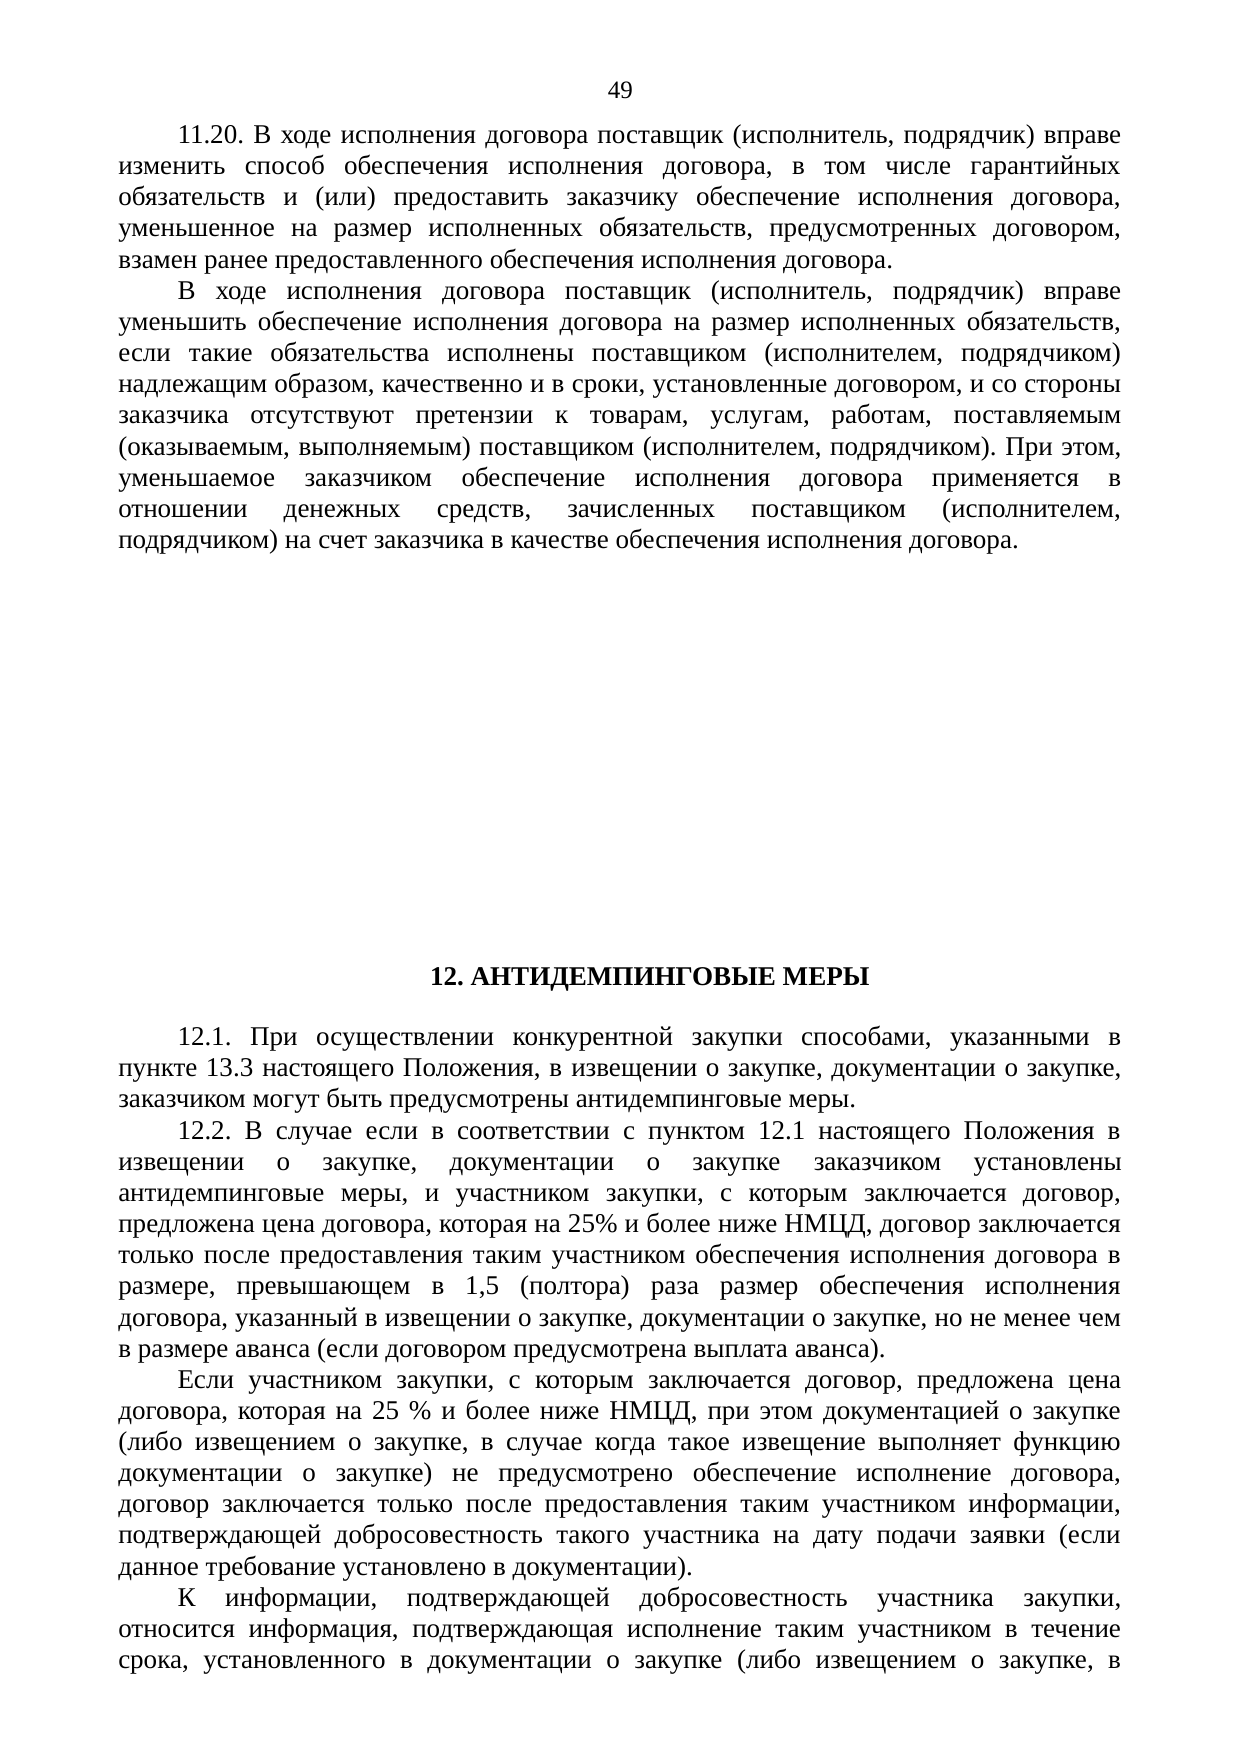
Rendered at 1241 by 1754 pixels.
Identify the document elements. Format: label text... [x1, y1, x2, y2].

text 11.20. В ходе исполнения договора поставщик (исполнитель, подрядчик) вправе изменить способ обеспечения исполнения договора, в том числе гарантийных обязательств и (или) предоставить заказчику обеспечение исполнения договора, уменьшенное на размер исполненных обязательств, предусмотренных договором, взамен ранее предоставленного обеспечения исполнения договора. [118, 118, 1122, 274]
text 12.1. При осуществлении конкурентной закупки способами, указанными в пункте 13.3 настоящего Положения, в извещении о закупке, документации о закупке, заказчиком могут быть предусмотрены антидемпинговые меры. [118, 1020, 1122, 1114]
text Если участником закупки, с которым заключается договор, предложена цена договора, которая на 25 % и более ниже НМЦД, при этом документацией о закупке (либо извещением о закупке, в случае когда такое извещение выполняет функцию документации о закупке) не предусмотрено обеспечение исполнение договора, договор заключается только после предоставления таким участником информации, подтверждающей добросовестность такого участника на дату подачи заявки (если данное требование установлено в документации). [118, 1363, 1122, 1581]
text 12.2. В случае если в соответствии с пунктом 12.1 настоящего Положения в извещении о закупке, документации о закупке заказчиком установлены антидемпинговые меры, и участником закупки, с которым заключается договор, предложена цена договора, которая на 25% и более ниже НМЦД, договор заключается только после предоставления таким участником обеспечения исполнения договора в размере, превышающем в 1,5 (полтора) раза размер обеспечения исполнения договора, указанный в извещении о закупке, документации о закупке, но не менее чем в размере аванса (если договором предусмотрена выплата аванса). [118, 1114, 1122, 1363]
text К информации, подтверждающей добросовестность участника закупки, относится информация, подтверждающая исполнение таким участником в течение срока, установленного в документации о закупке (либо извещением о закупке, в [118, 1581, 1122, 1674]
text В ходе исполнения договора поставщик (исполнитель, подрядчик) вправе уменьшить обеспечение исполнения договора на размер исполненных обязательств, если такие обязательства исполнены поставщиком (исполнителем, подрядчиком) надлежащим образом, качественно и в сроки, установленные договором, и со стороны заказчика отсутствуют претензии к товарам, услугам, работам, поставляемым (оказываемым, выполняемым) поставщиком (исполнителем, подрядчиком). При этом, уменьшаемое заказчиком обеспечение исполнения договора применяется в отношении денежных средств, зачисленных поставщиком (исполнителем, подрядчиком) на счет заказчика в качестве обеспечения исполнения договора. [118, 274, 1122, 554]
text 12. АНТИДЕМПИНГОВЫЕ МЕРЫ [118, 960, 1122, 992]
